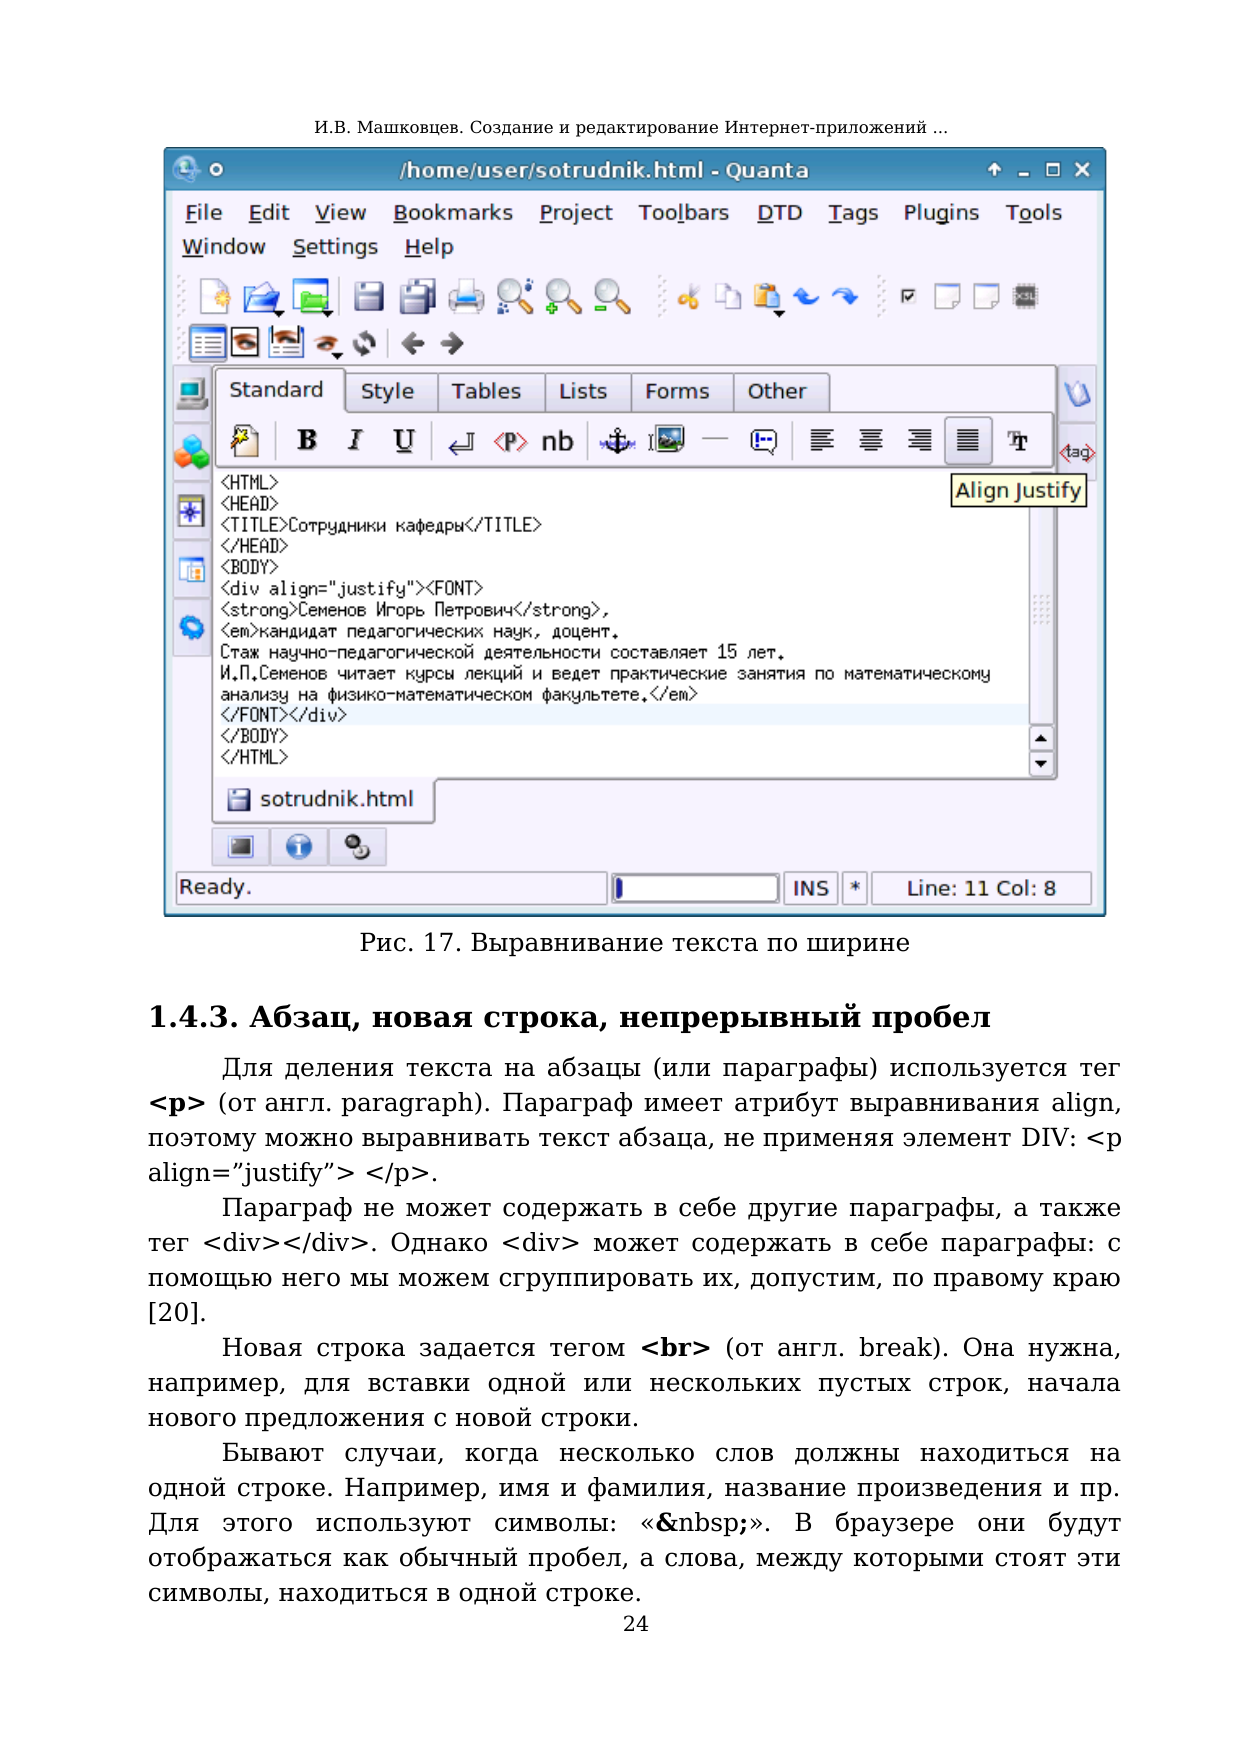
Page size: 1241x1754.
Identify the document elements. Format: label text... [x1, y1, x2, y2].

text Параграф не может содержать в себе другие параграфы, а также тег <div></div>. Однако <div> может содержать в себе параграфы: с помощью него мы можем сгруппировать их, допустим, по правому краю [20]. [148, 1193, 1122, 1327]
subtitle Абзац, новая строка, непрерывный пробел [148, 1000, 1122, 1034]
text Бывают случаи, когда несколько слов должны находиться на одной строке. Например, имя и фамилия, название произведения и пр. Для этого используют символы: «&nbsp;». В браузере они будут отображаться как обычный пробел, а слова, между которыми стоят эти символы, находиться в одной строке. [148, 1438, 1122, 1608]
text Для деления текста на абзацы (или параграфы) используется тег <p> (от англ. paragraph). Параграф имеет атрибут выравнивания align, поэтому можно выравнивать текст абзаца, не применяя элемент DIV: <p align=”justify”> </p>. [148, 1053, 1122, 1187]
picture [163, 147, 1107, 917]
text Рис. 17. Выравнивание текста по ширине [148, 928, 1122, 958]
text Новая строка задается тегом <br> (от англ. break). Она нужна, например, для вставки одной или нескольких пустых строк, начала нового предложения с новой строки. [148, 1333, 1122, 1432]
